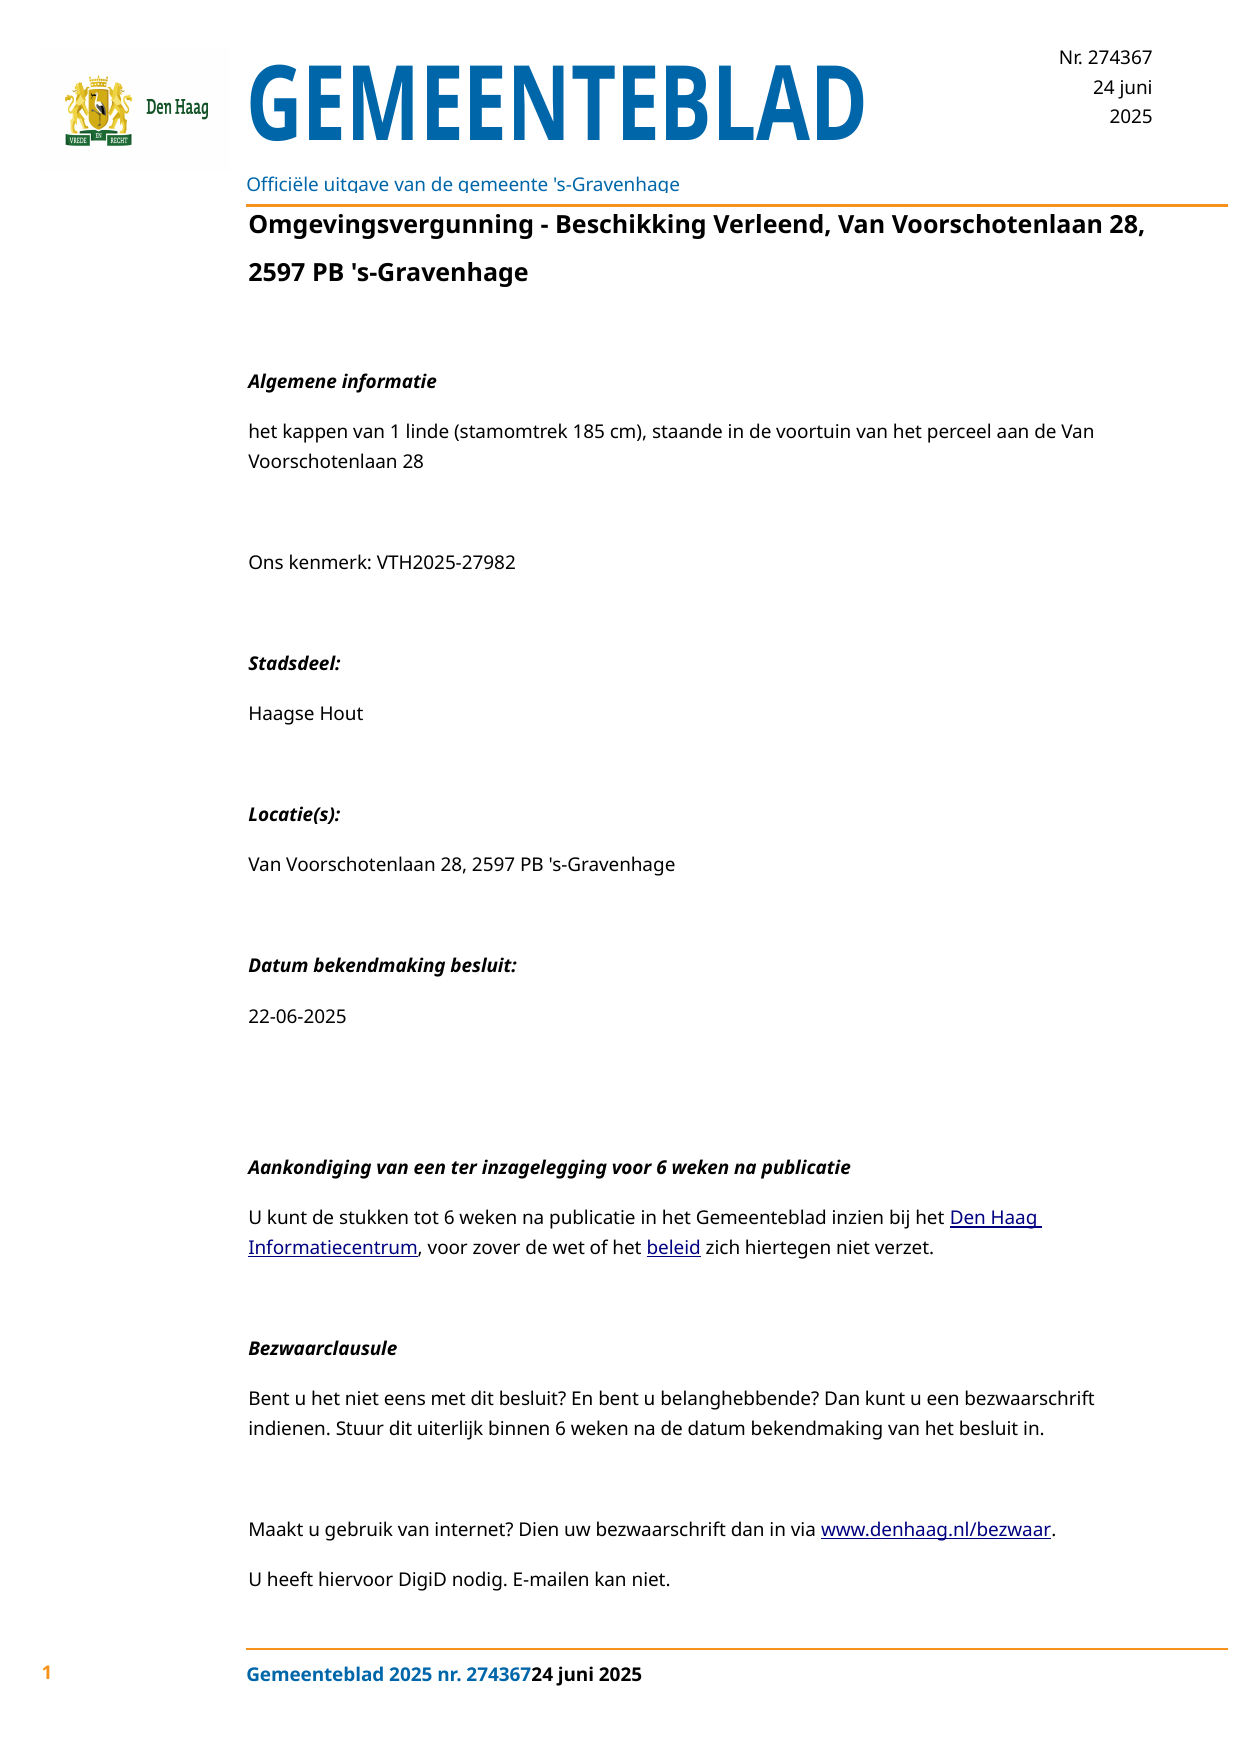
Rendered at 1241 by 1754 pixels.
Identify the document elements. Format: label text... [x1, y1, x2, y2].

text U kunt de stukken tot 6 weken na publicatie in het Gemeenteblad inzien bij het Den Haag Informatiecentrum, voor zover de wet of het beleid zich hiertegen niet verzet. [248, 1204, 1152, 1260]
text Haagse Hout [248, 700, 1152, 726]
text Bent u het niet eens met dit besluit? En bent u belanghebbende? Dan kunt u een bezwaarschrift indienen. Stuur dit uiterlijk binnen 6 weken na de datum bekendmaking van het besluit in. [248, 1385, 1152, 1441]
text Ons kenmerk: VTH2025-27982 [248, 549, 1152, 575]
text Omgevingsvergunning - Beschikking Verleend, Van Voorschotenlaan 28, 2597 PB 's-Gravenhage [248, 207, 1152, 288]
text Locatie(s): [248, 801, 1152, 827]
picture [41, 47, 231, 172]
text Datum bekendmaking besluit: [248, 952, 1152, 978]
text Maakt u gebruik van internet? Dien uw bezwaarschrift dan in via www.denhaag.nl/bezwaar. [248, 1516, 1152, 1542]
text Stadsdeel: [248, 650, 1152, 676]
text Van Voorschotenlaan 28, 2597 PB 's-Gravenhage [248, 852, 1152, 877]
text 22-06-2025 [248, 1003, 1152, 1029]
text het kappen van 1 linde (stamomtrek 185 cm), staande in de voortuin van het perceel aan de Van Voorschotenlaan 28 [248, 419, 1152, 474]
text Algemene informatie [248, 368, 1152, 394]
text U heeft hiervoor DigiD nodig. E-mailen kan niet. [248, 1566, 1152, 1592]
text Bezwaarclausule [248, 1335, 1152, 1361]
text Aankondiging van een ter inzagelegging voor 6 weken na publicatie [248, 1154, 1152, 1180]
